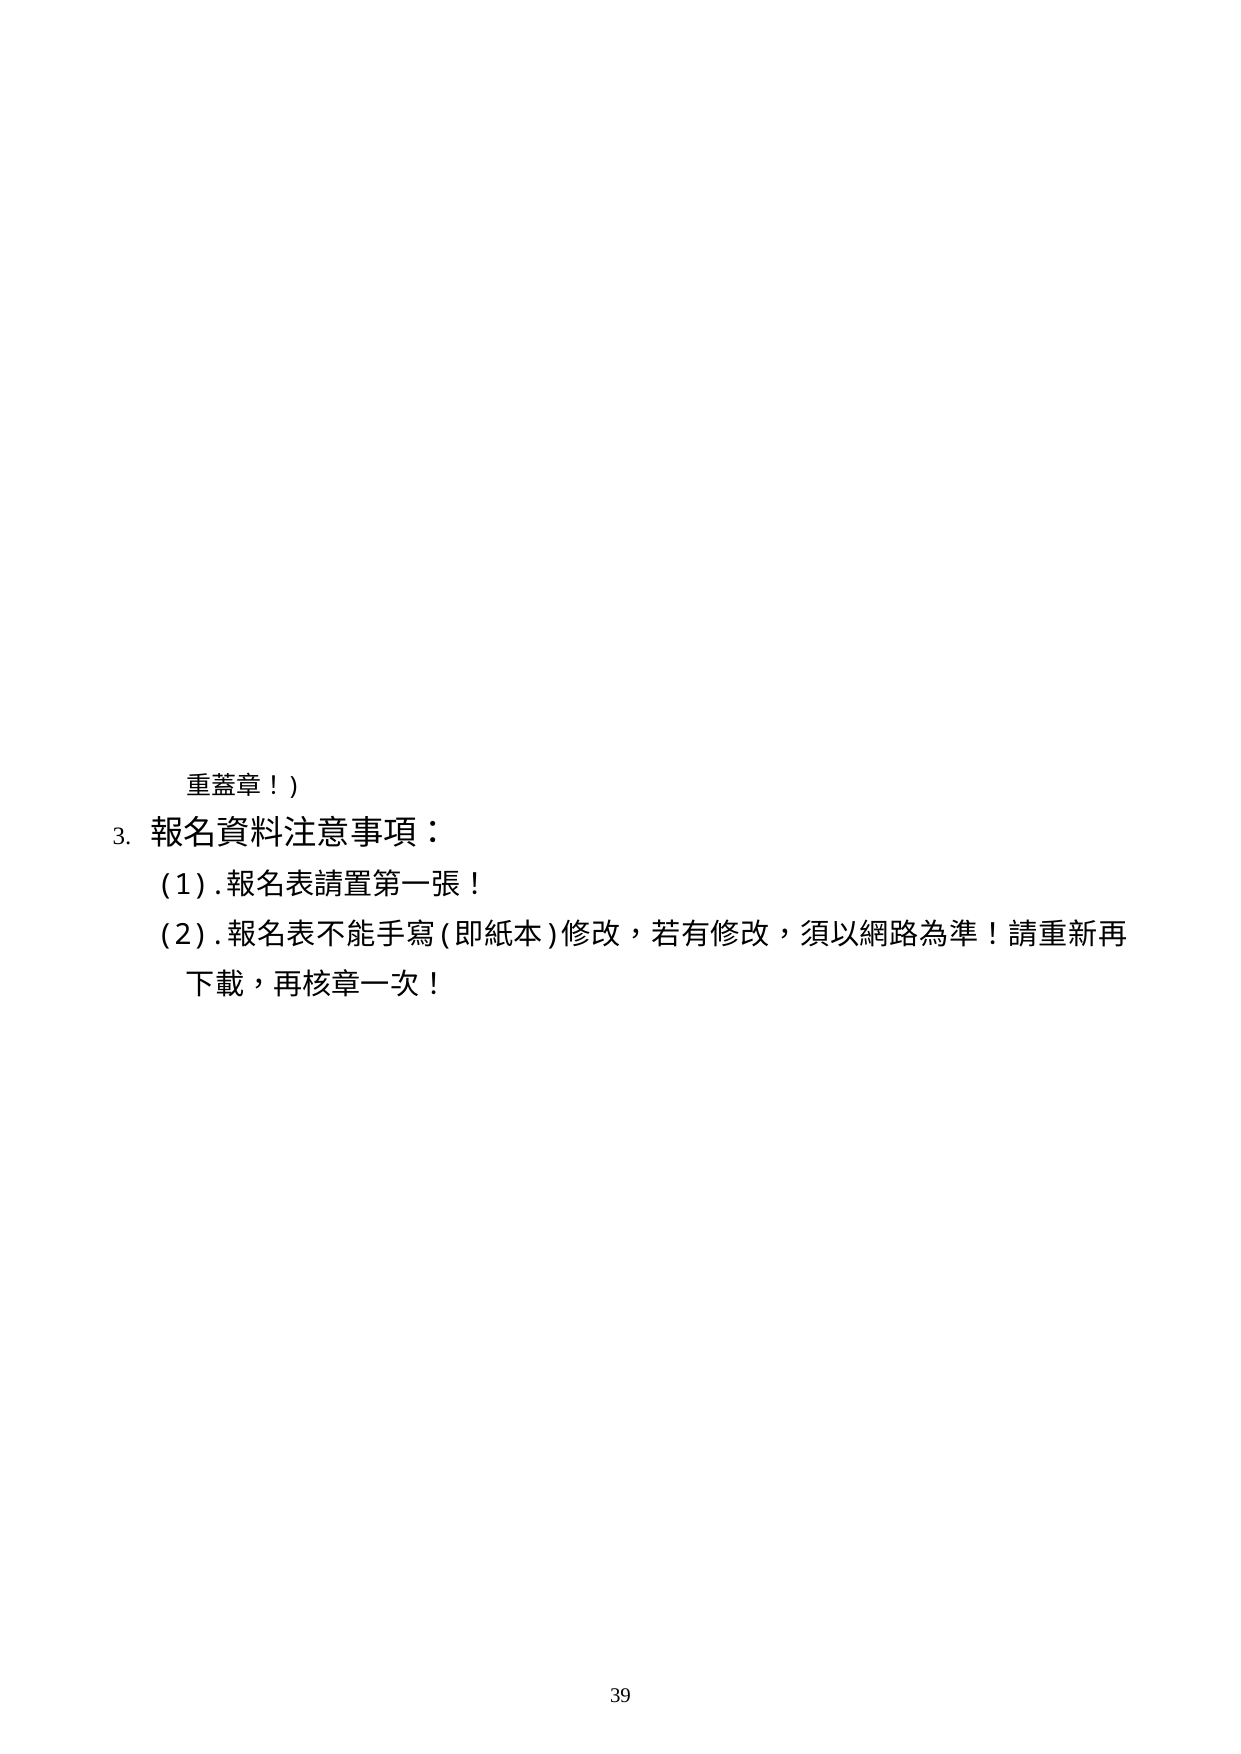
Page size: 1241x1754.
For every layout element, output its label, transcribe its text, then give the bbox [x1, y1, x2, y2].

text (2).報名表不能手寫(即紙本)修改，若有修改，須以網路為準！請重新再下載，再核章一次！ [156, 904, 1128, 1004]
text 重蓋章！) [186, 754, 1102, 804]
text (1).報名表請置第一張！ [157, 854, 1128, 904]
list 報名資料注意事項： [112, 804, 1128, 854]
